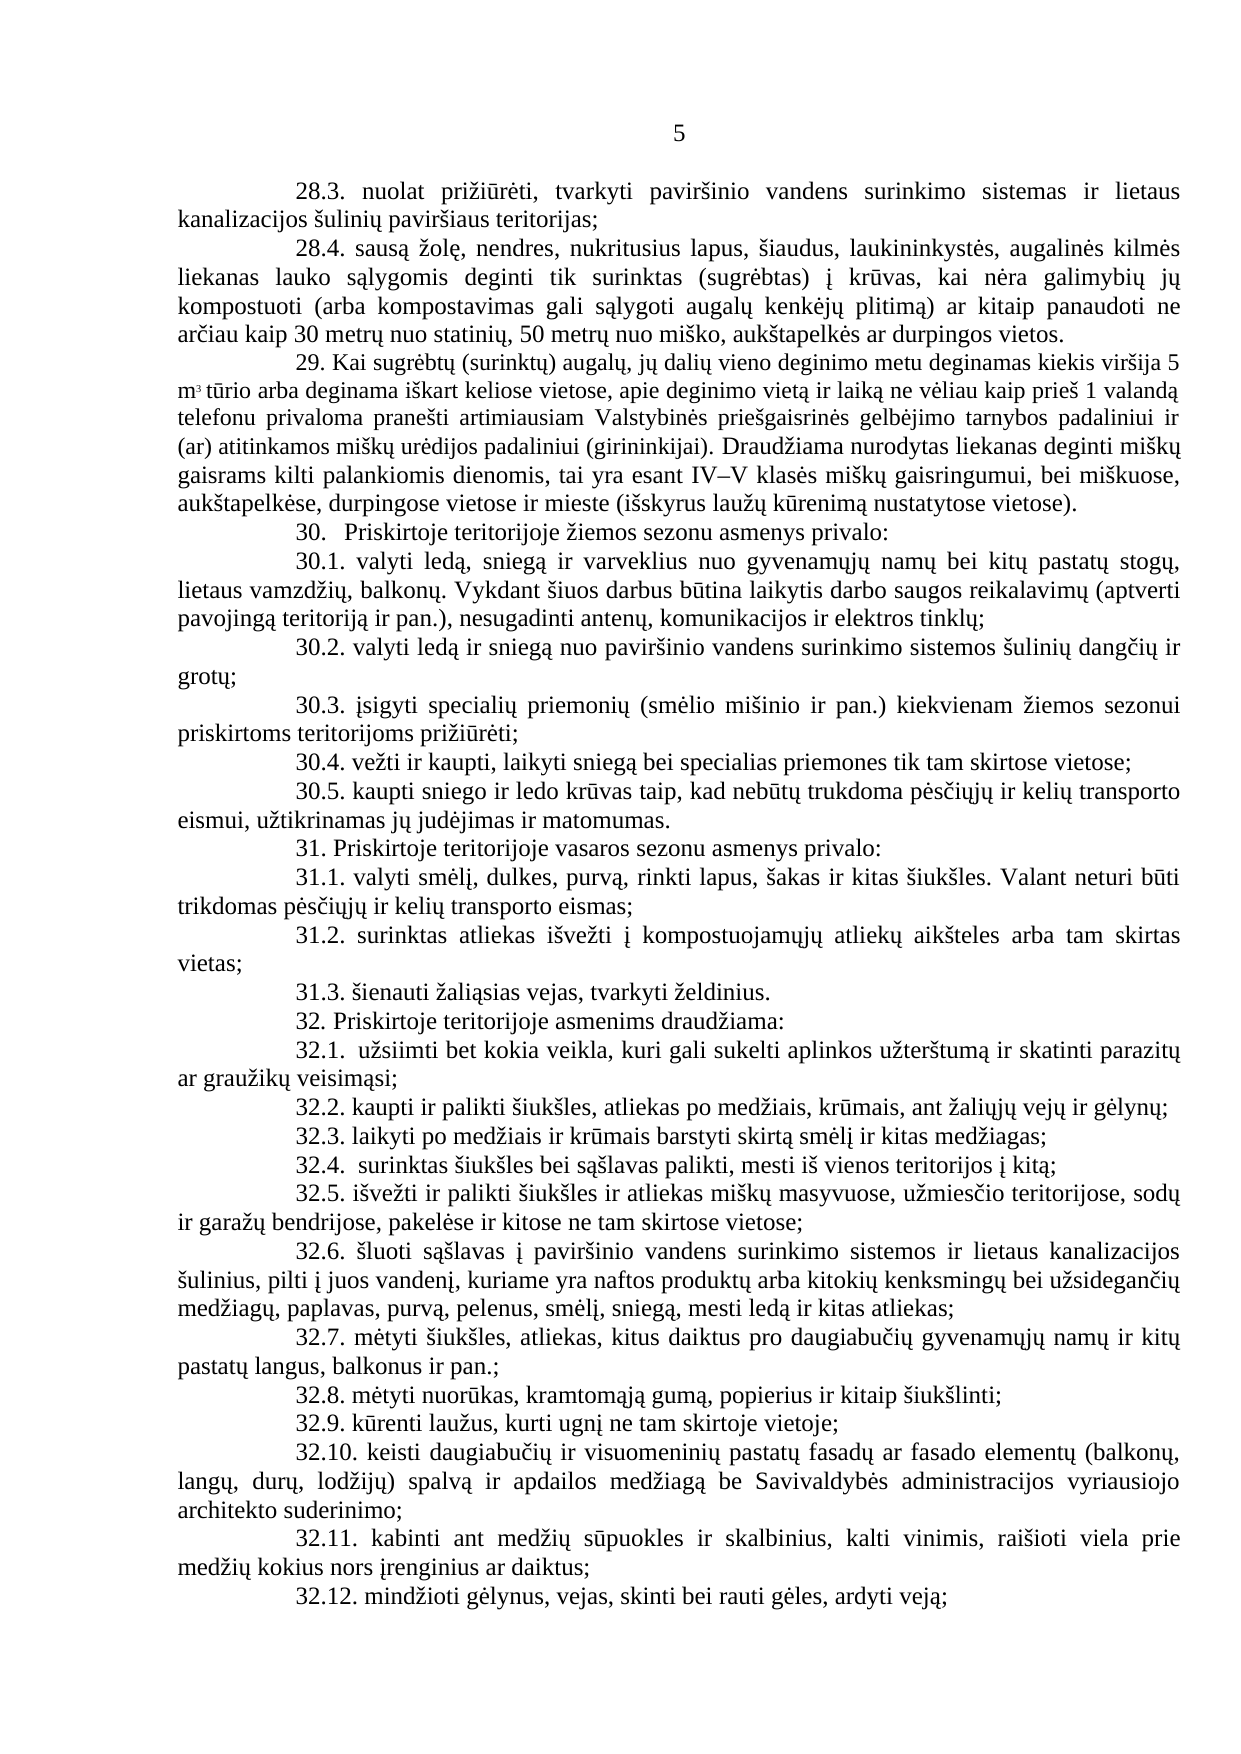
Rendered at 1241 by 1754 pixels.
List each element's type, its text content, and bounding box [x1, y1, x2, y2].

text 32.10. keisti daugiabučių ir visuomeninių pastatų fasadų ar fasado elementų (balkonų, langų, durų, lodžijų) spalvą ir apdailos medžiagą be Savivaldybės administracijos vyriausiojo architekto suderinimo; [177, 1437, 1181, 1523]
text 30.4. vežti ir kaupti, laikyti sniegą bei specialias priemones tik tam skirtose vietose; [177, 747, 1181, 776]
text 28.3. nuolat prižiūrėti, tvarkyti paviršinio vandens surinkimo sistemas ir lietaus kanalizacijos šulinių paviršiaus teritorijas; [177, 176, 1181, 233]
text 29. Kai sugrėbtų (surinktų) augalų, jų dalių vieno deginimo metu deginamas kiekis viršija 5 m3 tūrio arba deginama iškart keliose vietose, apie deginimo vietą ir laiką ne vėliau kaip prieš 1 valandą telefonu privaloma pranešti artimiausiam Valstybinės priešgaisrinės gelbėjimo tarnybos padaliniui ir (ar) atitinkamos miškų urėdijos padaliniui (girininkijai). Draudžiama nurodytas liekanas deginti miškų gaisrams kilti palankiomis dienomis, tai yra esant IV–V klasės miškų gaisringumui, bei miškuose, aukštapelkėse, durpingose vietose ir mieste (išskyrus laužų kūrenimą nustatytose vietose). [177, 348, 1181, 517]
text 32.3. laikyti po medžiais ir krūmais barstyti skirtą smėlį ir kitas medžiagas; [177, 1121, 1181, 1150]
text 30.5. kaupti sniego ir ledo krūvas taip, kad nebūtų trukdoma pėsčiųjų ir kelių transporto eismui, užtikrinamas jų judėjimas ir matomumas. [177, 776, 1181, 833]
text 32.12. mindžioti gėlynus, vejas, skinti bei rauti gėles, ardyti veją; [177, 1581, 1181, 1610]
text 32. Priskirtoje teritorijoje asmenims draudžiama: [177, 1006, 1181, 1035]
text 32.11. kabinti ant medžių sūpuokles ir skalbinius, kalti vinimis, raišioti viela prie medžių kokius nors įrenginius ar daiktus; [177, 1523, 1181, 1581]
text 30.2. valyti ledą ir sniegą nuo paviršinio vandens surinkimo sistemos šulinių dangčių ir grotų; [177, 632, 1181, 690]
text 31.3. šienauti žaliąsias vejas, tvarkyti želdinius. [177, 977, 1181, 1006]
text 28.4. sausą žolę, nendres, nukritusius lapus, šiaudus, laukininkystės, augalinės kilmės liekanas lauko sąlygomis deginti tik surinktas (sugrėbtas) į krūvas, kai nėra galimybių jų kompostuoti (arba kompostavimas gali sąlygoti augalų kenkėjų plitimą) ar kitaip panaudoti ne arčiau kaip 30 metrų nuo statinių, 50 metrų nuo miško, aukštapelkės ar durpingos vietos. [177, 233, 1181, 348]
text 32.5. išvežti ir palikti šiukšles ir atliekas miškų masyvuose, užmiesčio teritorijose, sodų ir garažų bendrijose, pakelėse ir kitose ne tam skirtose vietose; [177, 1178, 1181, 1236]
text 31.1. valyti smėlį, dulkes, purvą, rinkti lapus, šakas ir kitas šiukšles. Valant neturi būti trikdomas pėsčiųjų ir kelių transporto eismas; [177, 862, 1181, 920]
text 32.8. mėtyti nuorūkas, kramtomąją gumą, popierius ir kitaip šiukšlinti; [177, 1380, 1181, 1408]
text 30. Priskirtoje teritorijoje žiemos sezonu asmenys privalo: [177, 517, 1181, 546]
text 32.7. mėtyti šiukšles, atliekas, kitus daiktus pro daugiabučių gyvenamųjų namų ir kitų pastatų langus, balkonus ir pan.; [177, 1322, 1181, 1380]
text 32.1. užsiimti bet kokia veikla, kuri gali sukelti aplinkos užterštumą ir skatinti parazitų ar graužikų veisimąsi; [177, 1035, 1181, 1092]
text 31.2. surinktas atliekas išvežti į kompostuojamųjų atliekų aikšteles arba tam skirtas vietas; [177, 920, 1181, 977]
text 32.9. kūrenti laužus, kurti ugnį ne tam skirtoje vietoje; [177, 1408, 1181, 1437]
text 32.2. kaupti ir palikti šiukšles, atliekas po medžiais, krūmais, ant žaliųjų vejų ir gėlynų; [177, 1092, 1181, 1121]
text 32.6. šluoti sąšlavas į paviršinio vandens surinkimo sistemos ir lietaus kanalizacijos šulinius, pilti į juos vandenį, kuriame yra naftos produktų arba kitokių kenksmingų bei užsidegančių medžiagų, paplavas, purvą, pelenus, smėlį, sniegą, mesti ledą ir kitas atliekas; [177, 1236, 1181, 1322]
text 30.1. valyti ledą, sniegą ir varveklius nuo gyvenamųjų namų bei kitų pastatų stogų, lietaus vamzdžių, balkonų. Vykdant šiuos darbus būtina laikytis darbo saugos reikalavimų (aptverti pavojingą teritoriją ir pan.), nesugadinti antenų, komunikacijos ir elektros tinklų; [177, 546, 1181, 632]
text 30.3. įsigyti specialių priemonių (smėlio mišinio ir pan.) kiekvienam žiemos sezonui priskirtoms teritorijoms prižiūrėti; [177, 690, 1181, 747]
text 32.4. surinktas šiukšles bei sąšlavas palikti, mesti iš vienos teritorijos į kitą; [177, 1150, 1181, 1178]
text 31. Priskirtoje teritorijoje vasaros sezonu asmenys privalo: [177, 833, 1181, 862]
